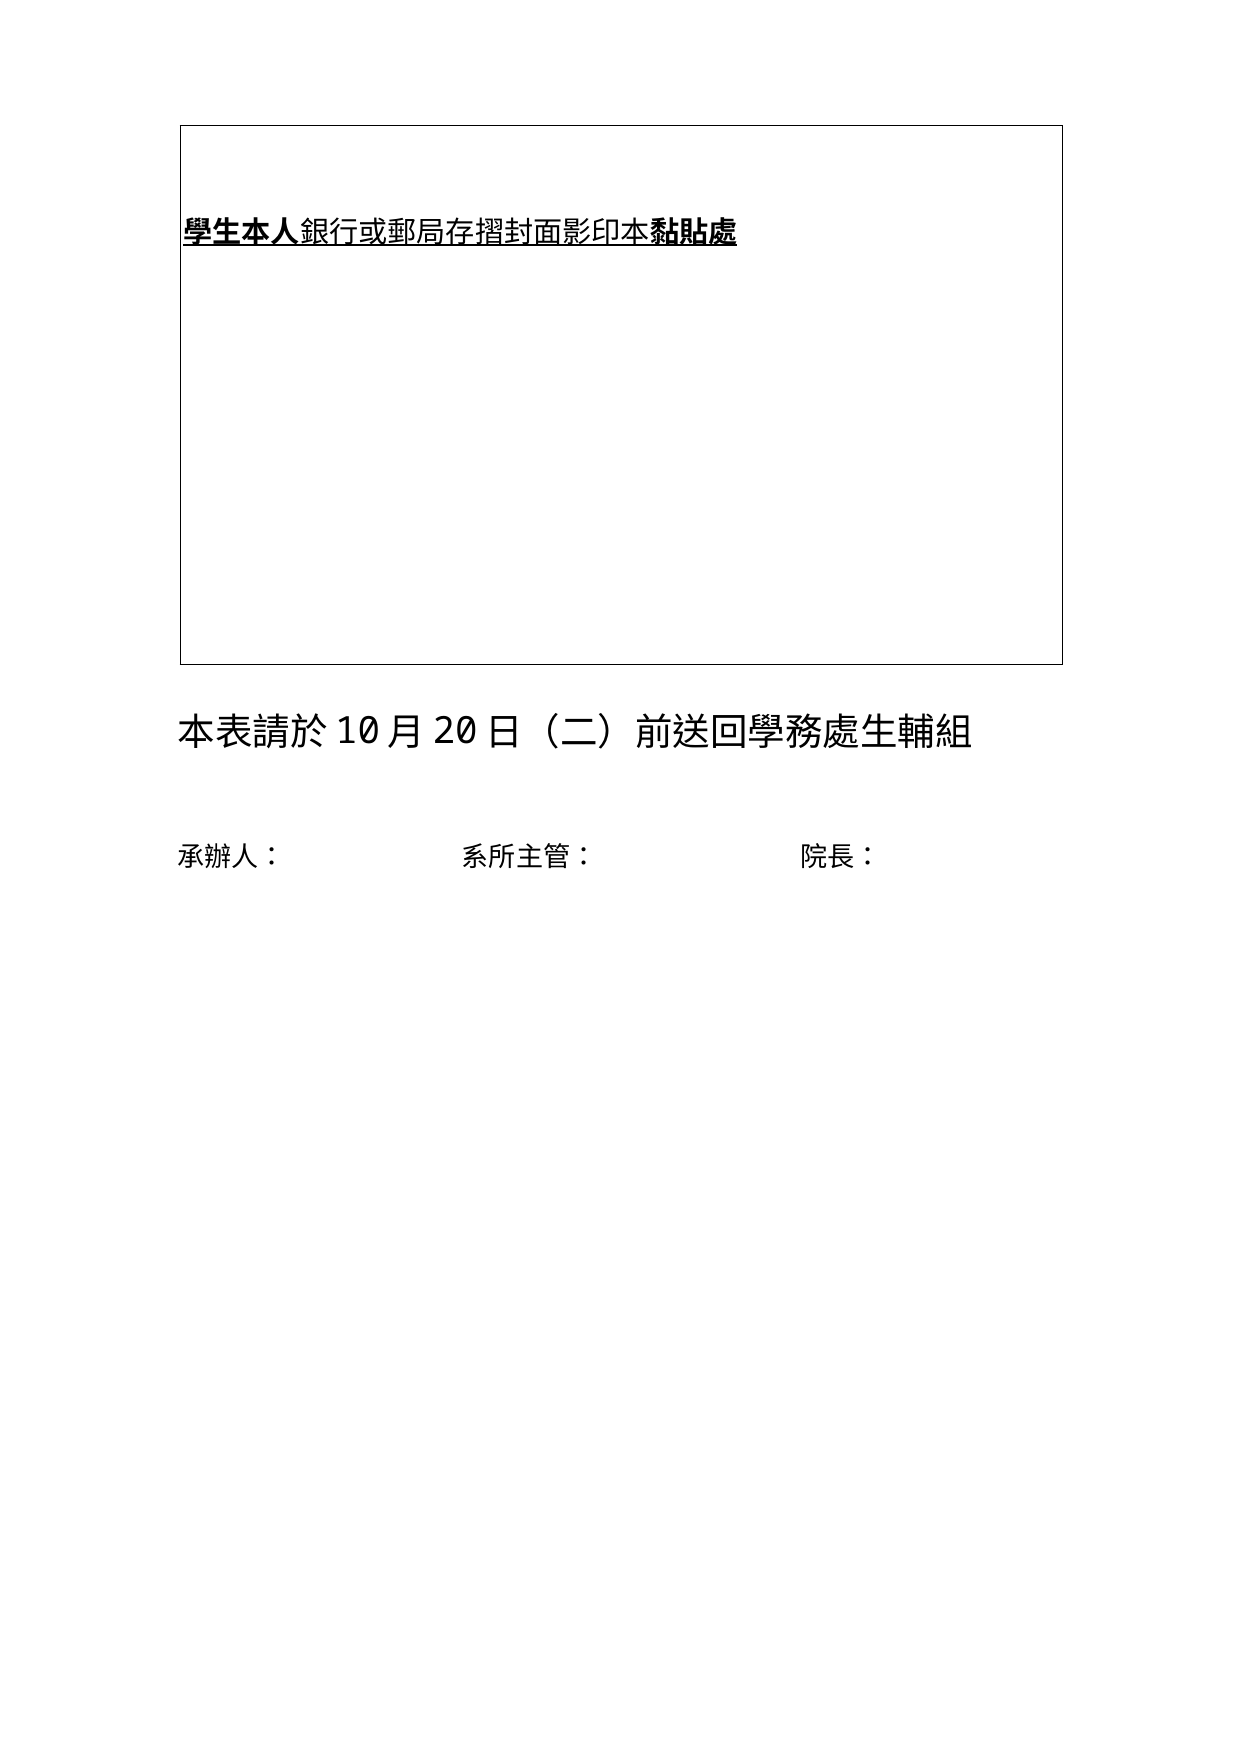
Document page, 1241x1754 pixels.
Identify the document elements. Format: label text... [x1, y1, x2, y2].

text 承辦人： 系所主管： 院長： [177, 813, 1063, 875]
table_header 學生本人銀行或郵局存摺封面影印本黏貼處 [181, 126, 1062, 664]
text 本表請於10月20日（二）前送回學務處生輔組 [177, 688, 1063, 750]
